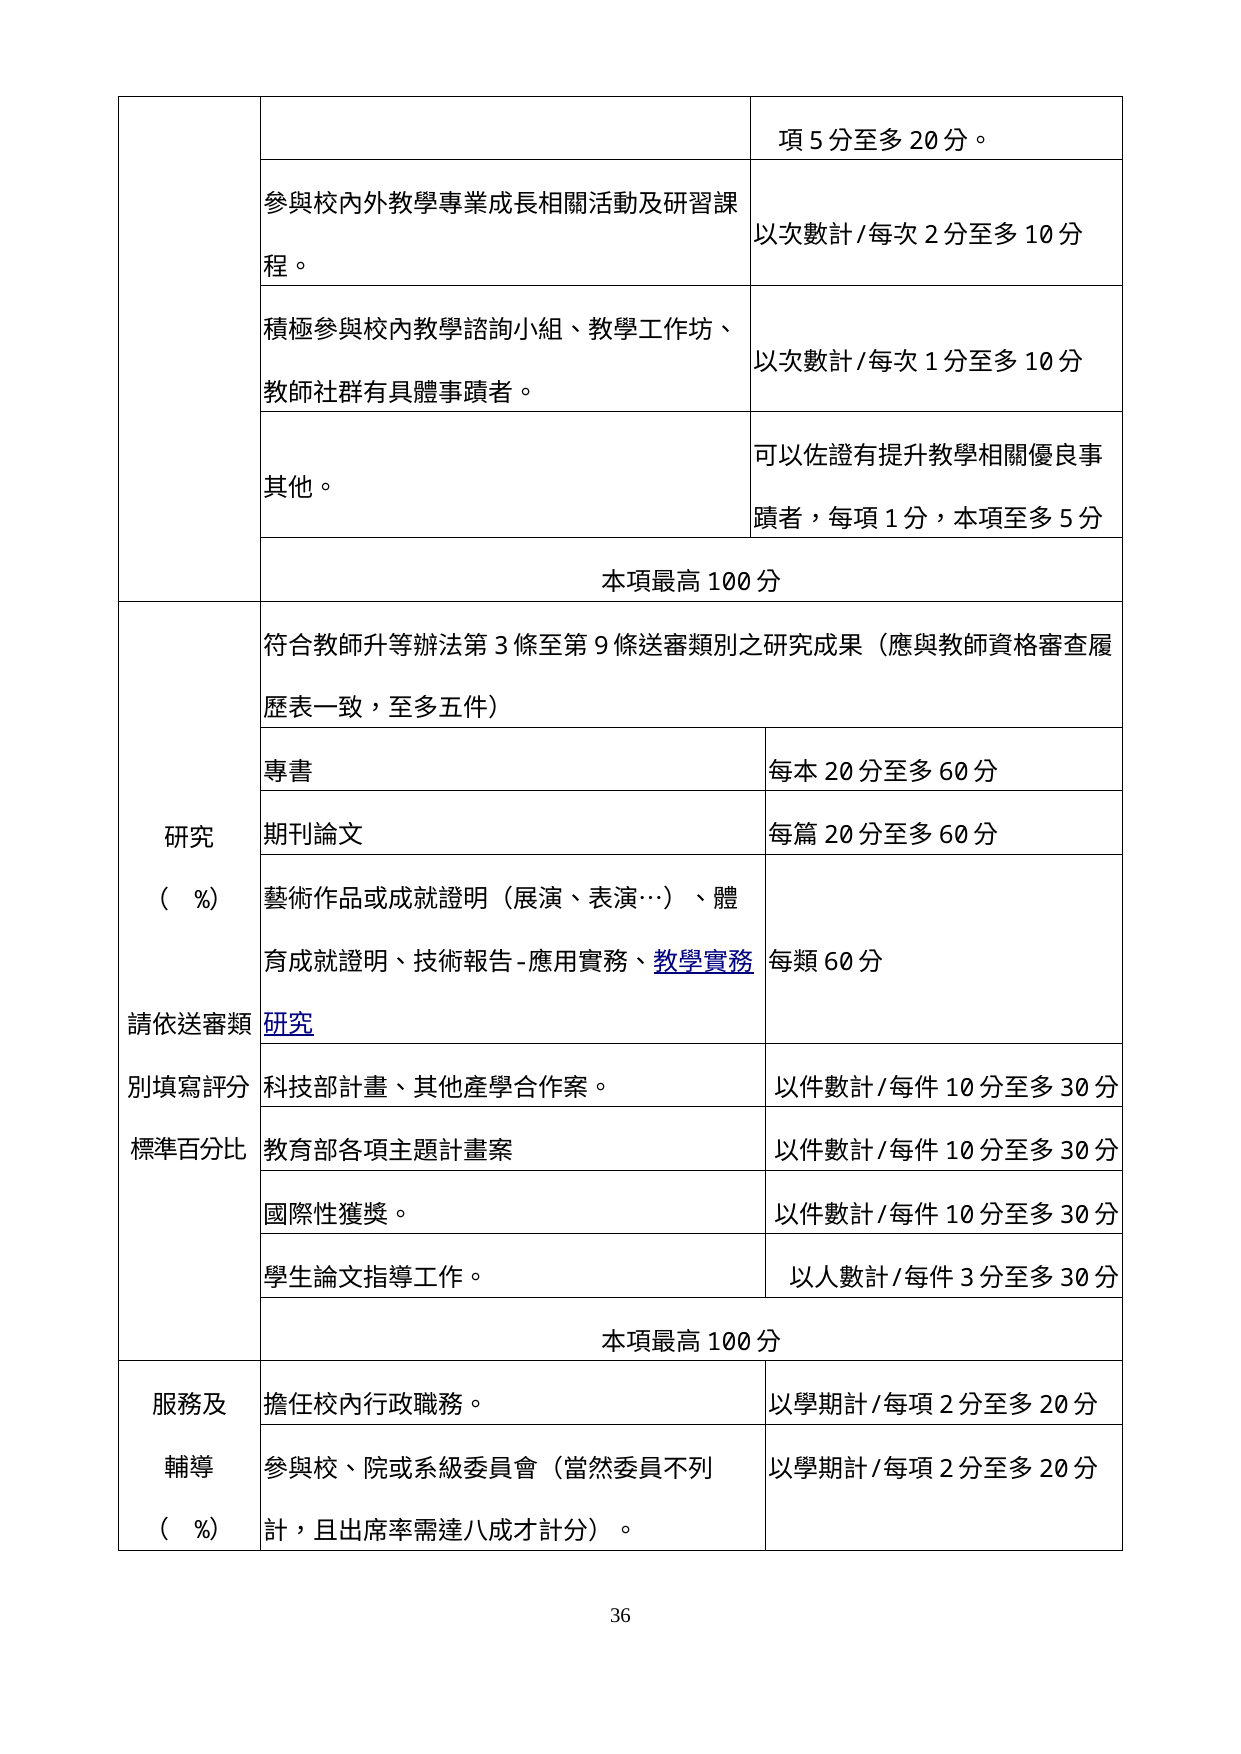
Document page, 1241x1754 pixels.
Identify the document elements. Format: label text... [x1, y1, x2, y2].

table_cell 可以佐證有提升教學相關優良事蹟者，每項1分，本項至多5分 [751, 412, 1122, 537]
table_cell 以學期計/每項2分至多20分 [766, 1425, 1122, 1550]
table_cell [119, 97, 260, 601]
table_cell 以件數計/每件10分至多30分 [766, 1107, 1122, 1169]
table_cell 期刊論文 [261, 791, 765, 854]
table_cell 以學期計/每項2分至多20分 [766, 1361, 1122, 1424]
table_cell 其他。 [261, 412, 750, 537]
table_cell 積極參與校內教學諮詢小組、教學工作坊、教師社群有具體事蹟者。 [261, 286, 750, 411]
table_cell 擔任校內行政職務。 [261, 1361, 765, 1424]
table_cell 教育部各項主題計畫案 [261, 1107, 765, 1169]
table_cell 本項最高100分 [261, 538, 1122, 601]
table_cell 研究 （ %） 請依送審類別填寫評分 標準百分比 [119, 602, 260, 1360]
table_cell 每篇20分至多60分 [766, 791, 1122, 854]
table_cell 以件數計/每件10分至多30分 [766, 1171, 1122, 1233]
table_cell 參與校、院或系級委員會（當然委員不列計，且出席率需達八成才計分）。 [261, 1425, 765, 1550]
table_cell 參與校內外教學專業成長相關活動及研習課程。 [261, 160, 750, 285]
table_cell 符合教師升等辦法第3條至第9條送審類別之研究成果（應與教師資格審查履歷表一致，至多五件） [261, 602, 1122, 727]
table_cell 以人數計/每件3分至多30分 [766, 1234, 1122, 1297]
table_cell 以次數計/每次1分至多10分 [751, 286, 1122, 411]
table_cell 學生論文指導工作。 [261, 1234, 765, 1297]
table_cell 以次數計/每次2分至多10分 [751, 160, 1122, 285]
table_cell 科技部計畫、其他產學合作案。 [261, 1044, 765, 1106]
table_cell 服務及 輔導 （ %） [119, 1361, 260, 1550]
table_cell 本項最高100分 [261, 1298, 1122, 1360]
table_cell 每本20分至多60分 [766, 728, 1122, 790]
table_cell 以件數計/每件10分至多30分 [766, 1044, 1122, 1106]
table_cell 項5分至多20分。 [751, 97, 1122, 159]
table_cell 專書 [261, 728, 765, 790]
table_cell 藝術作品或成就證明（展演、表演…）、體育成就證明、技術報告-應用實務、教學實務研究 [261, 855, 765, 1042]
table_cell 每類60分 [766, 855, 1122, 1042]
table_cell 國際性獲獎。 [261, 1171, 765, 1233]
table_cell [261, 97, 750, 159]
